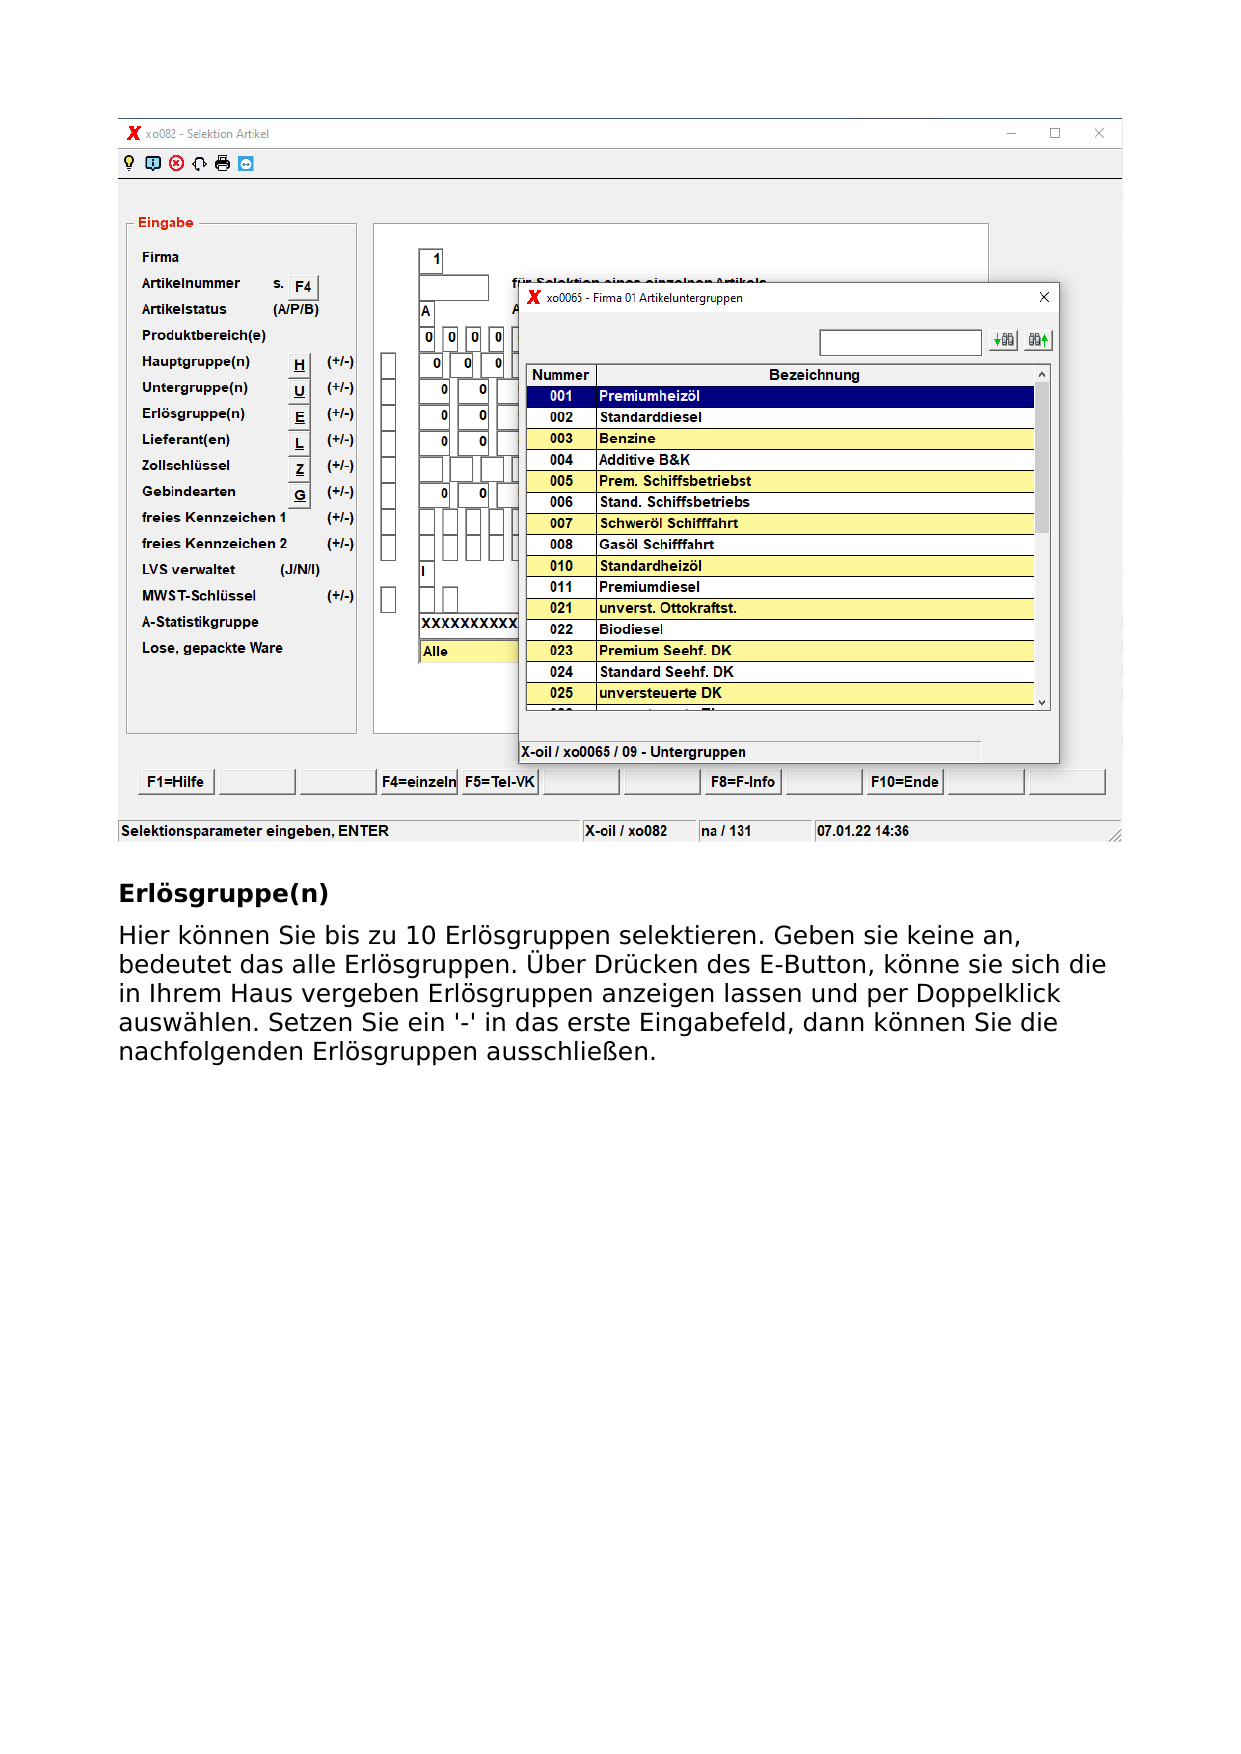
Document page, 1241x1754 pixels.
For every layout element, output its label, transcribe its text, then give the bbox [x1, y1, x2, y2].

picture [118, 118, 1123, 842]
text Hier können Sie bis zu 10 Erlösgruppen selektieren. Geben sie keine an, bedeutet das alle Erlösgruppen. Über Drücken des E-Button, könne sie sich die in Ihrem Haus vergeben Erlösgruppen anzeigen lassen und per Doppelklick auswählen. Setzen Sie ein '-' in das erste Eingabefeld, dann können Sie die nachfolgenden Erlösgruppen ausschließen. [118, 921, 1122, 1067]
subtitle Erlösgruppe(n) [118, 879, 1122, 908]
